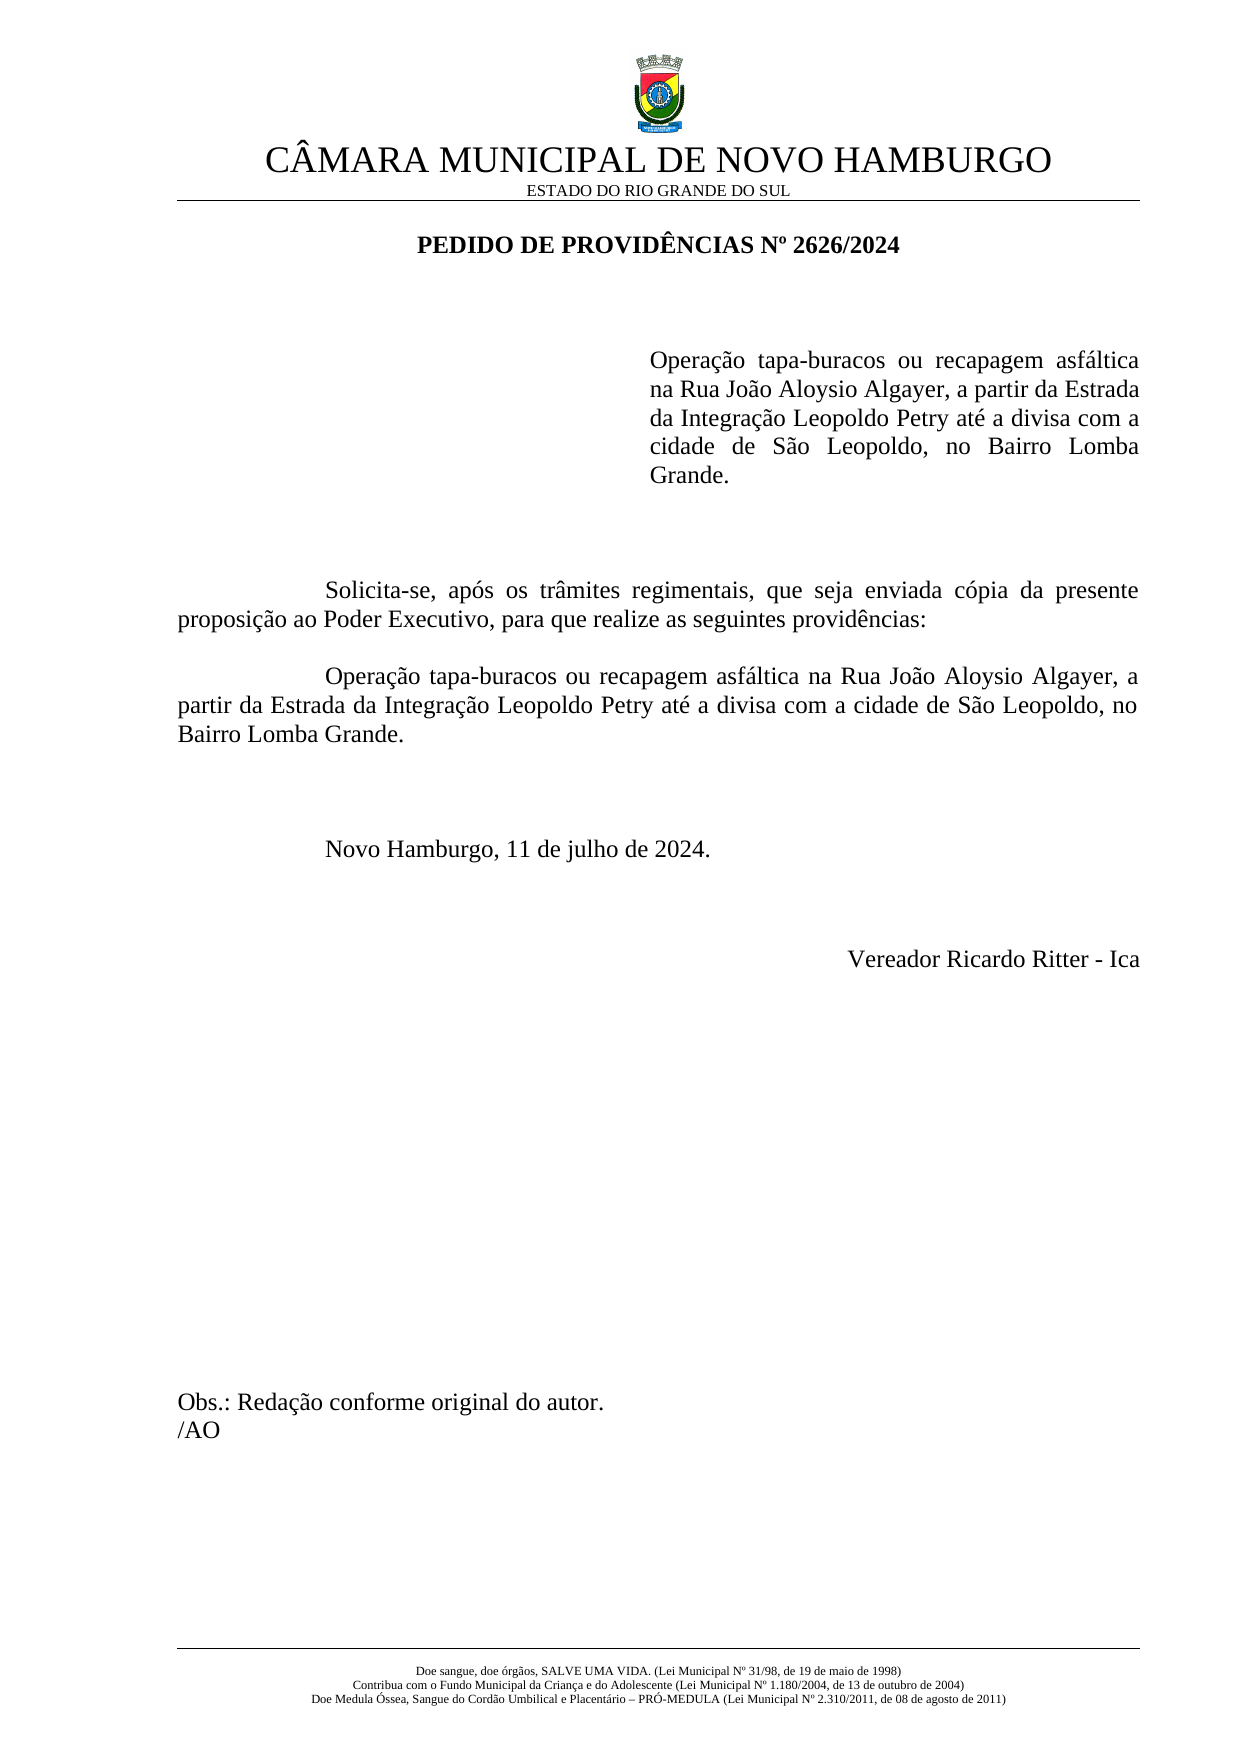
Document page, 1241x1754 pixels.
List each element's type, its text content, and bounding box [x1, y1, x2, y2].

text Obs.: Redação conforme original do autor. [177, 1387, 1140, 1415]
text Solicita-se, após os trâmites regimentais, que seja enviada cópia da presente proposição ao Poder Executivo, para que realize as seguintes providências: [177, 575, 1140, 633]
text Operação tapa-buracos ou recapagem asfáltica na Rua João Aloysio Algayer, a partir da Estrada da Integração Leopoldo Petry até a divisa com a cidade de São Leopoldo, no Bairro Lomba Grande. [177, 661, 1140, 748]
text Novo Hamburgo, 11 de julho de 2024. [177, 834, 1140, 863]
picture [630, 48, 687, 137]
text Vereador Ricardo Ritter - Ica [177, 944, 1140, 972]
text /AO [177, 1415, 1140, 1444]
text Operação tapa-buracos ou recapagem asfáltica na Rua João Aloysio Algayer, a partir da Estrada da Integração Leopoldo Petry até a divisa com a cidade de São Leopoldo, no Bairro Lomba Grande. [649, 345, 1140, 489]
text PEDIDO DE PROVIDÊNCIAS Nº 2626/2024 [177, 230, 1140, 259]
